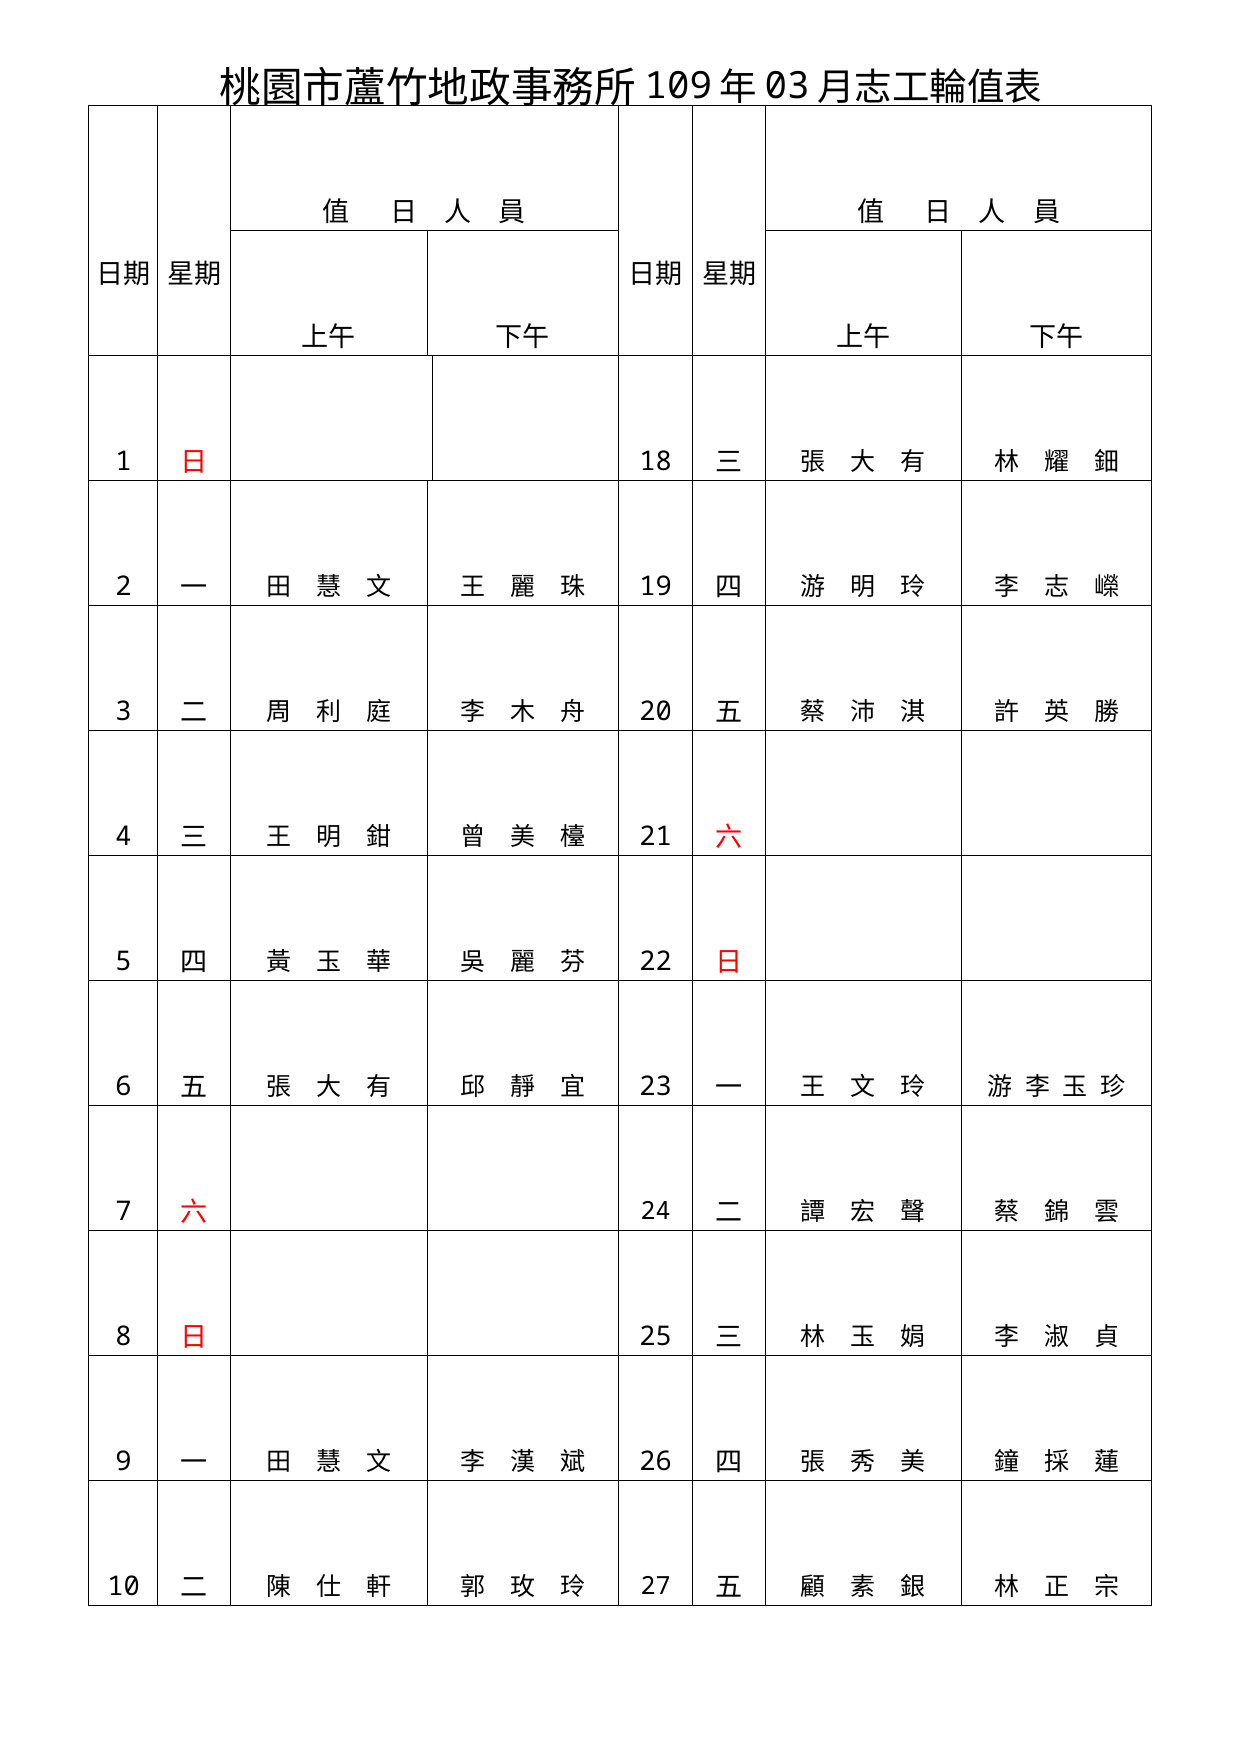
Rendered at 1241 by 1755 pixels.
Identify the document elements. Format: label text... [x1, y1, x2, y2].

table_cell 二 [158, 1481, 230, 1605]
table_cell 9 [89, 1356, 157, 1480]
table_cell [428, 1231, 618, 1355]
table_cell 六 [158, 1106, 230, 1230]
table_cell 三 [158, 731, 230, 855]
table_cell 李 漢 斌 [428, 1356, 618, 1480]
table_cell 周 利 庭 [231, 606, 427, 730]
table_cell 陳 仕 軒 [231, 1481, 427, 1605]
table_cell 張 秀 美 [766, 1356, 961, 1480]
table_cell 二 [693, 1106, 765, 1230]
table_cell 24 [619, 1106, 692, 1230]
table_cell 19 [619, 481, 692, 605]
table_cell 三 [693, 1231, 765, 1355]
table_cell 蔡 沛 淇 [766, 606, 961, 730]
table_cell 李 淑 貞 [962, 1231, 1151, 1355]
table_cell 10 [89, 1481, 157, 1605]
table_cell [962, 731, 1151, 855]
table_cell 日 [158, 1231, 230, 1355]
table_cell 7 [89, 1106, 157, 1230]
table_cell 22 [619, 856, 692, 980]
table_cell 王 麗 珠 [428, 481, 618, 605]
table_cell 邱 靜 宜 [428, 981, 618, 1105]
table_cell 2 [89, 481, 157, 605]
table_cell 四 [693, 481, 765, 605]
table_cell 6 [89, 981, 157, 1105]
table_cell 譚 宏 聲 [766, 1106, 961, 1230]
table_cell 8 [89, 1231, 157, 1355]
table_header 日期 [619, 106, 692, 355]
table_cell 許 英 勝 [962, 606, 1151, 730]
table_cell 蔡 錦 雲 [962, 1106, 1151, 1230]
table_cell 3 [89, 606, 157, 730]
table_cell 五 [158, 981, 230, 1105]
table_cell 游 李 玉 珍 [962, 981, 1151, 1105]
table_cell 五 [693, 606, 765, 730]
table_cell 日 [693, 856, 765, 980]
table_cell 21 [619, 731, 692, 855]
table_cell 王 明 鉗 [231, 731, 427, 855]
table_cell 黃 玉 華 [231, 856, 427, 980]
table_cell 23 [619, 981, 692, 1105]
table_header 值 日 人 員 [231, 106, 618, 230]
table_cell 二 [158, 606, 230, 730]
table_header 日期 [89, 106, 157, 355]
table_cell 吳 麗 芬 [428, 856, 618, 980]
table_cell 林 玉 娟 [766, 1231, 961, 1355]
table_cell 1 [89, 356, 157, 480]
table_cell 下午 [428, 231, 618, 355]
table_cell [428, 1106, 618, 1230]
table_cell 鐘 採 蓮 [962, 1356, 1151, 1480]
table_cell 26 [619, 1356, 692, 1480]
table_cell 田 慧 文 [231, 481, 427, 605]
table_cell 林 正 宗 [962, 1481, 1151, 1605]
table_cell 張 大 有 [231, 981, 427, 1105]
table_header 值 日 人 員 [766, 106, 1151, 230]
table_cell 五 [693, 1481, 765, 1605]
table_cell 田 慧 文 [231, 1356, 427, 1480]
table_cell 下午 [962, 231, 1151, 355]
table_cell [433, 356, 618, 480]
table_cell 一 [158, 481, 230, 605]
table_cell 曾 美 檯 [428, 731, 618, 855]
table_cell 李 志 嶸 [962, 481, 1151, 605]
table_cell 游 明 玲 [766, 481, 961, 605]
table_cell 四 [158, 856, 230, 980]
table_cell 張 大 有 [766, 356, 961, 480]
table_cell [766, 731, 961, 855]
table_cell [766, 856, 961, 980]
table_cell 20 [619, 606, 692, 730]
table_cell [962, 856, 1151, 980]
table_cell 27 [619, 1481, 692, 1605]
table_cell 六 [693, 731, 765, 855]
table_cell 四 [693, 1356, 765, 1480]
table_cell 三 [693, 356, 765, 480]
table_cell 顧 素 銀 [766, 1481, 961, 1605]
table_header 星期 [158, 106, 230, 355]
table_cell 上午 [231, 231, 427, 355]
table_cell 5 [89, 856, 157, 980]
table_cell 上午 [766, 231, 961, 355]
table_cell 一 [158, 1356, 230, 1480]
table_cell 李 木 舟 [428, 606, 618, 730]
table_cell [231, 1231, 427, 1355]
table_header 星期 [693, 106, 765, 355]
table_cell 一 [693, 981, 765, 1105]
table_cell [231, 356, 432, 480]
text 桃園市蘆竹地政事務所109年03月志工輪值表 [89, 43, 1152, 105]
table_cell [231, 1106, 427, 1230]
table_cell 王 文 玲 [766, 981, 961, 1105]
table_cell 林 耀 鈿 [962, 356, 1151, 480]
table_cell 郭 玫 玲 [428, 1481, 618, 1605]
table_cell 18 [619, 356, 692, 480]
table_cell 25 [619, 1231, 692, 1355]
table_cell 日 [158, 356, 230, 480]
table_cell 4 [89, 731, 157, 855]
